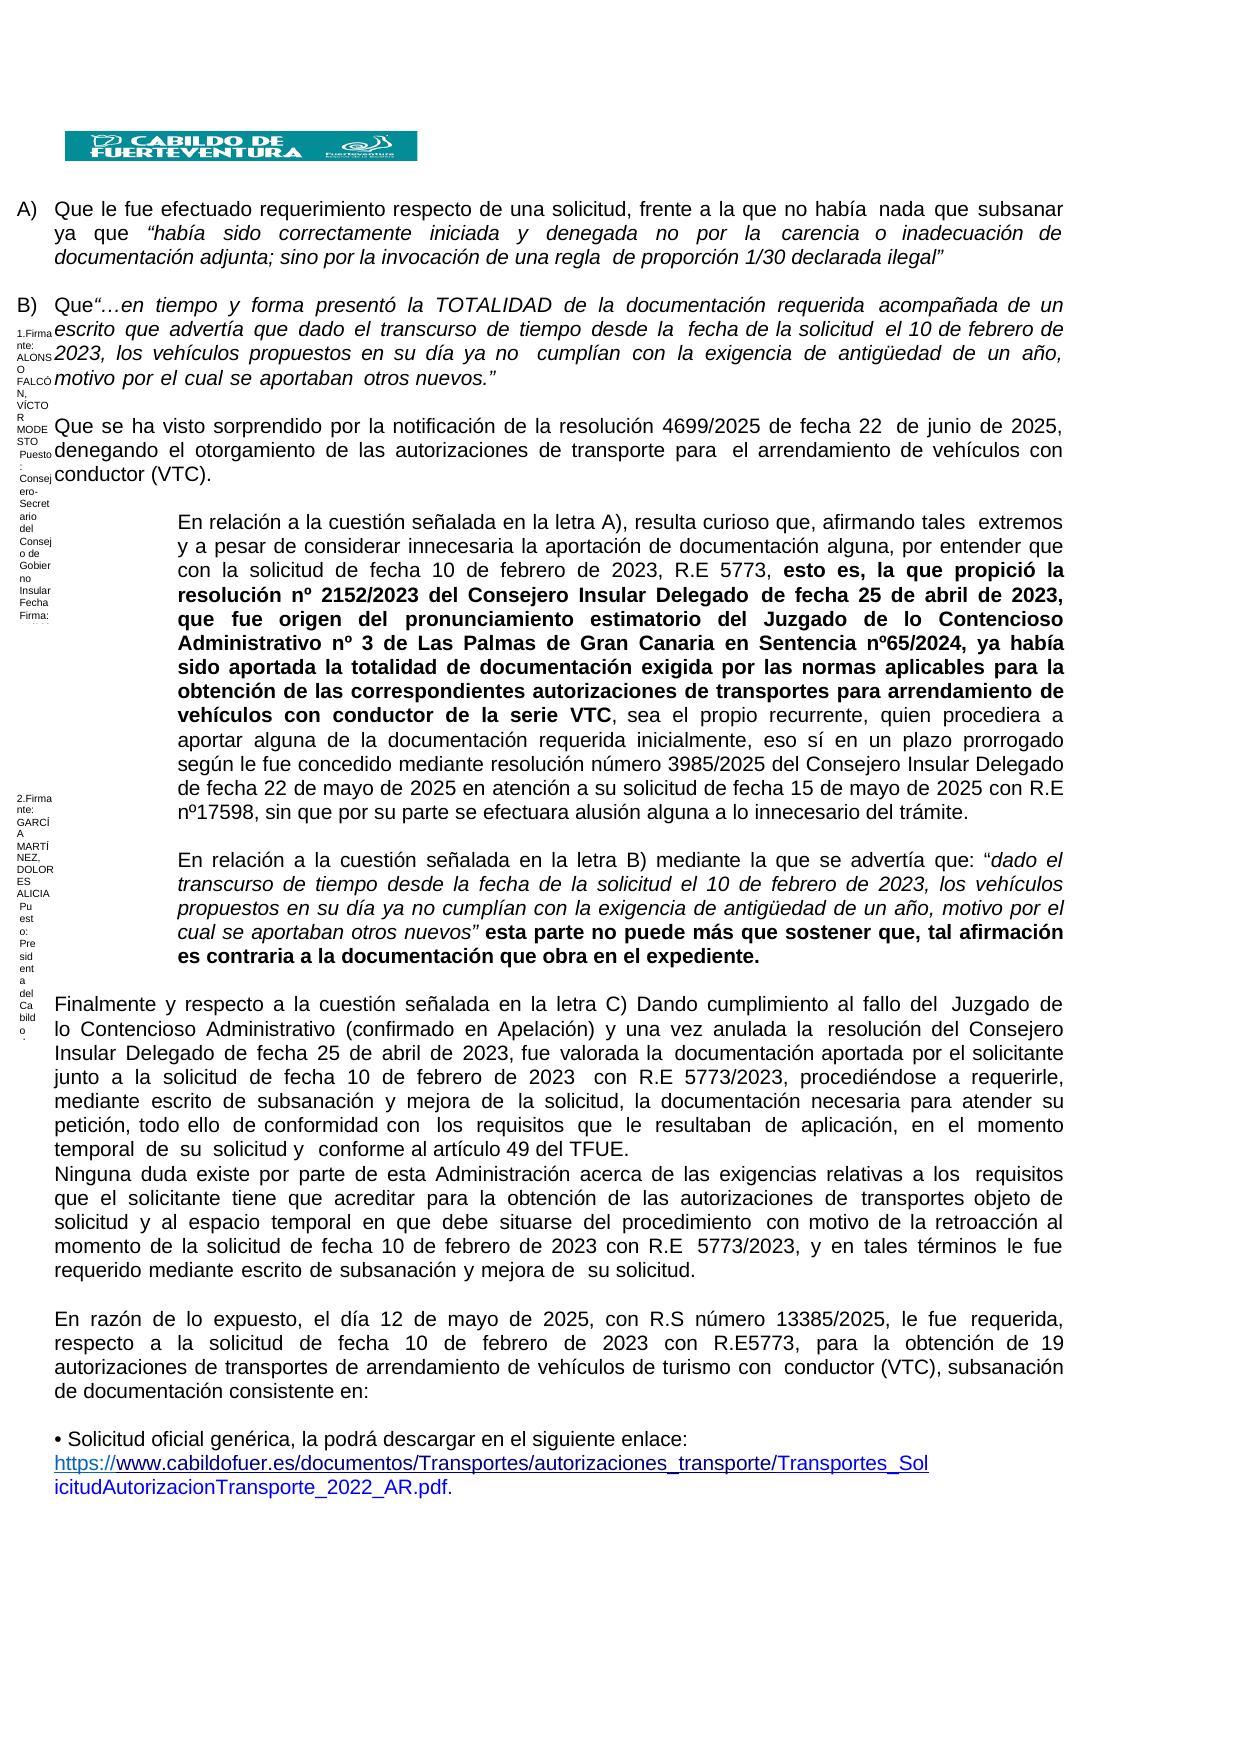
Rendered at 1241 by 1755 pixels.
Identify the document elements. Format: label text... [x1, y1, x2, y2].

text En relación a la cuestión señalada en la letra B) mediante la que se advertía que: “dado el transcurso de tiempo desde la fecha de la solicitud el 10 de febrero de 2023, los vehículos propuestos en su día ya no cumplían con la exigencia de antigüedad de un año, motivo por el cual se aportaban otros nuevos” esta parte no puede más que sostener que, tal afirmación es contraria a la documentación que obra en el expediente. [177, 847, 1064, 968]
picture [65, 131, 418, 161]
list Que“…en tiempo y forma presentó la TOTALIDAD de la documentación requerida acompañada de un escrito que advertía que dado el transcurso de tiempo desde la fecha de la solicitud el 10 de febrero de 2023, los vehículos propuestos en su día ya no cumplían con la exigencia de antigüedad de un año, motivo por el cual se aportaban otros nuevos.” [17, 293, 1064, 389]
text Puesto: Presidenta del Cabildo de Fuerteventura Fecha Firma: 14/08/2025 11:53:40 [19, 901, 36, 1040]
list Que se ha visto sorprendido por la notificación de la resolución 4699/2025 de fecha 22 de junio de 2025, denegando el otorgamiento de las autorizaciones de transporte para el arrendamiento de vehículos con conductor (VTC). [54, 413, 1064, 486]
text En relación a la cuestión señalada en la letra A), resulta curioso que, afirmando tales extremos y a pesar de considerar innecesaria la aportación de documentación alguna, por entender que con la solicitud de fecha 10 de febrero de 2023, R.E 5773, esto es, la que propició la resolución nº 2152/2023 del Consejero Insular Delegado de fecha 25 de abril de 2023, que fue origen del pronunciamiento estimatorio del Juzgado de lo Contencioso Administrativo nº 3 de Las Palmas de Gran Canaria en Sentencia nº65/2024, ya había sido aportada la totalidad de documentación exigida por las normas aplicables para la obtención de las correspondientes autorizaciones de transportes para arrendamiento de vehículos con conductor de la serie VTC, sea el propio recurrente, quien procediera a aportar alguna de la documentación requerida inicialmente, eso sí en un plazo prorrogado según le fue concedido mediante resolución número 3985/2025 del Consejero Insular Delegado de fecha 22 de mayo de 2025 en atención a su solicitud de fecha 15 de mayo de 2025 con R.E nº17598, sin que por su parte se efectuara alusión alguna a lo innecesario del trámite. [177, 510, 1064, 824]
text 2.Firmante: GARCÍA MARTÍNEZ, DOLORES ALICIA [17, 792, 54, 900]
text Ninguna duda existe por parte de esta Administración acerca de las exigencias relativas a los requisitos que el solicitante tiene que acreditar para la obtención de las autorizaciones de transportes objeto de solicitud y al espacio temporal en que debe situarse del procedimiento con motivo de la retroacción al momento de la solicitud de fecha 10 de febrero de 2023 con R.E 5773/2023, y en tales términos le fue requerido mediante escrito de subsanación y mejora de su solicitud. [54, 1161, 1064, 1282]
text 1.Firmante: ALONSO FALCÓN, VÍCTOR MODESTO [17, 328, 54, 448]
text Finalmente y respecto a la cuestión señalada en la letra C) Dando cumplimiento al fallo del Juzgado de lo Contencioso Administrativo (confirmado en Apelación) y una vez anulada la resolución del Consejero Insular Delegado de fecha 25 de abril de 2023, fue valorada la documentación aportada por el solicitante junto a la solicitud de fecha 10 de febrero de 2023 con R.E 5773/2023, procediéndose a requerirle, mediante escrito de subsanación y mejora de la solicitud, la documentación necesaria para atender su petición, todo ello de conformidad con los requisitos que le resultaban de aplicación, en el momento temporal de su solicitud y conforme al artículo 49 del TFUE. [54, 992, 1064, 1161]
list Que le fue efectuado requerimiento respecto de una solicitud, frente a la que no había nada que subsanar ya que “había sido correctamente iniciada y denegada no por la carencia o inadecuación de documentación adjunta; sino por la invocación de una regla de proporción 1/30 declarada ilegal” [17, 197, 1064, 269]
list Solicitud oficial genérica, la podrá descargar en el siguiente enlace: https://www.cabildofuer.es/documentos/Transportes/autorizaciones_transporte/Transportes_Sol icitudAutorizacionTransporte_2022_AR.pdf. [54, 1427, 1061, 1499]
text En razón de lo expuesto, el día 12 de mayo de 2025, con R.S número 13385/2025, le fue requerida, respecto a la solicitud de fecha 10 de febrero de 2023 con R.E5773, para la obtención de 19 autorizaciones de transportes de arrendamiento de vehículos de turismo con conductor (VTC), subsanación de documentación consistente en: [54, 1306, 1064, 1403]
text Puesto: Consejero-Secretario del Consejo de Gobierno Insular Fecha Firma: 14/08/2025 11:37:40 [19, 448, 52, 623]
